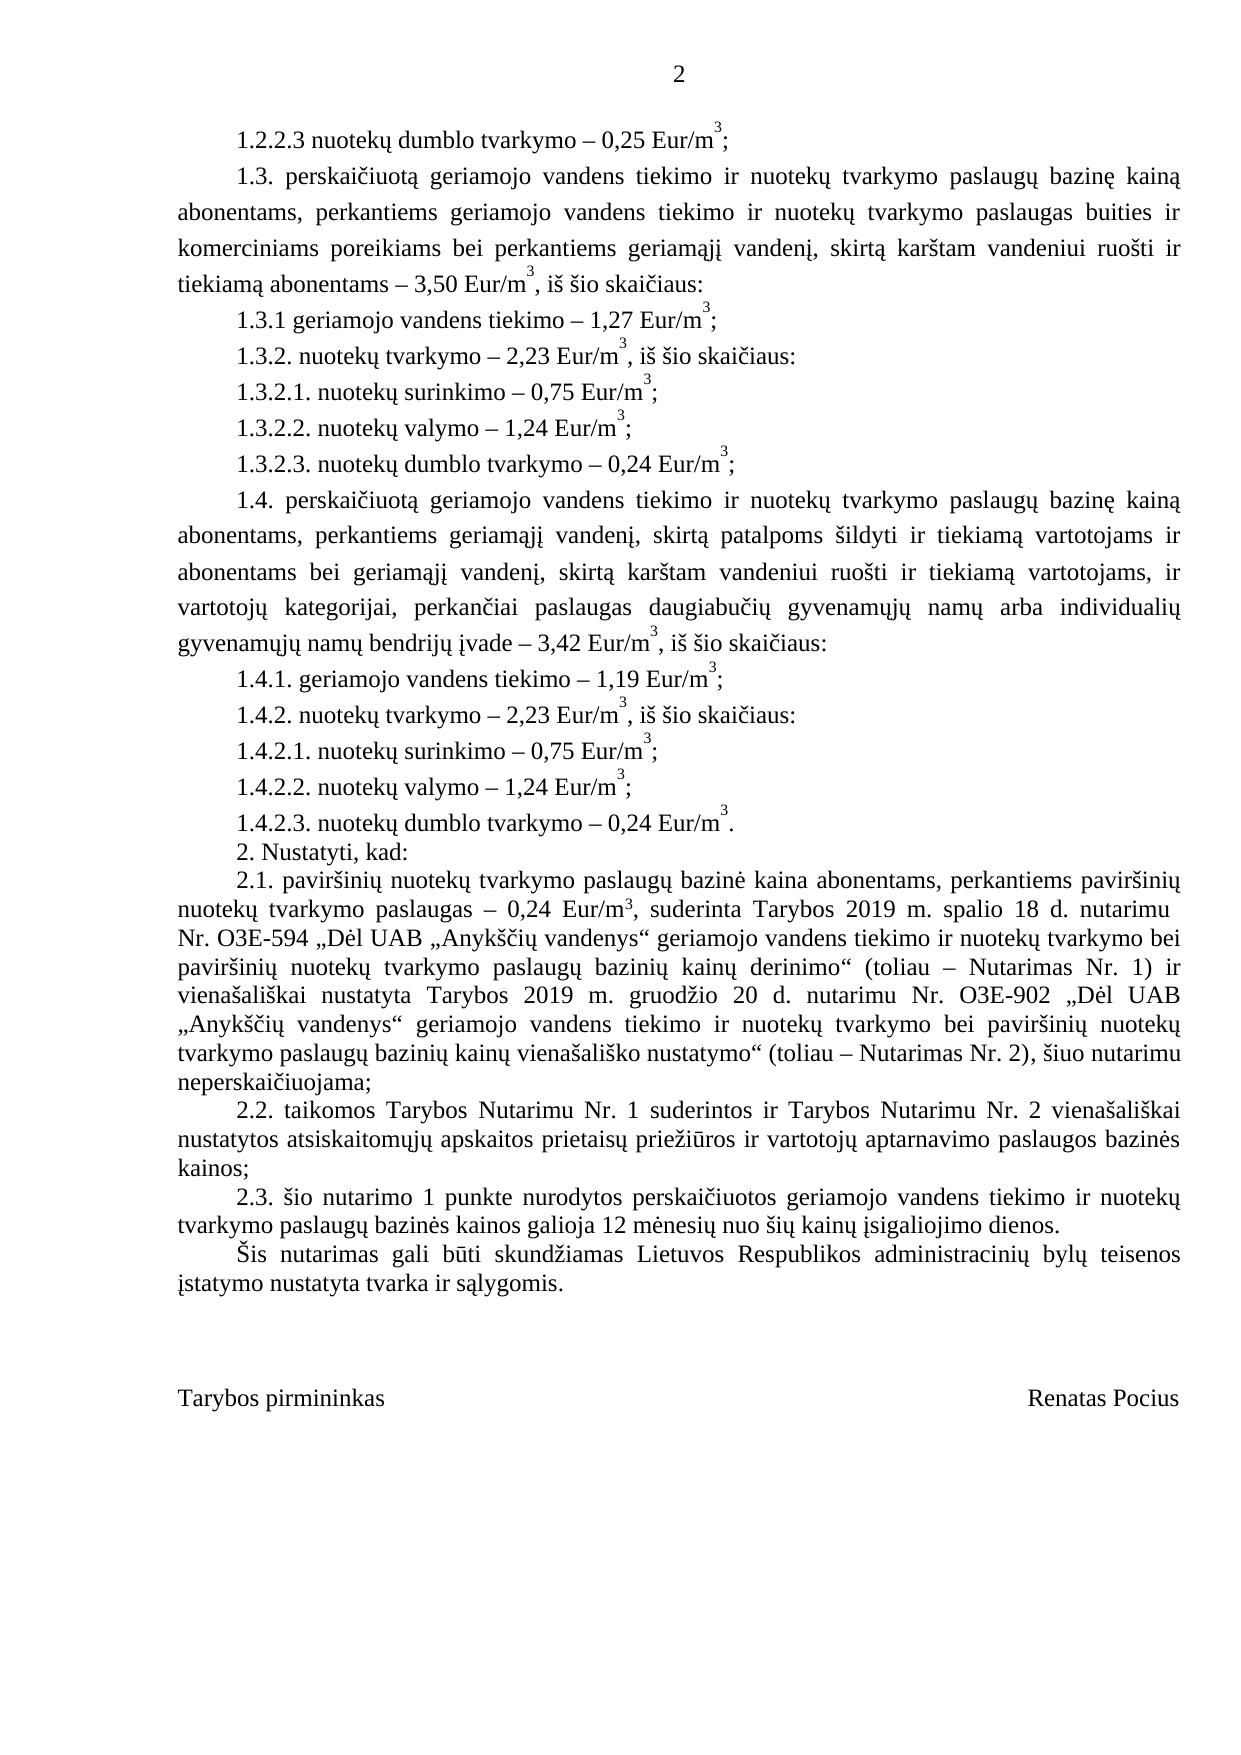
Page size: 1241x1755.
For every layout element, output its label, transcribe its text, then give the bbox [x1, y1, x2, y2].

text Tarybos pirmininkas Renatas Pocius [177, 1383, 1181, 1412]
text 2.1. paviršinių nuotekų tvarkymo paslaugų bazinė kaina abonentams, perkantiems paviršinių nuotekų tvarkymo paslaugas – 0,24 Eur/m3, suderinta Tarybos 2019 m. spalio 18 d. nutarimu Nr. O3E-594 „Dėl UAB „Anykščių vandenys“ geriamojo vandens tiekimo ir nuotekų tvarkymo bei paviršinių nuotekų tvarkymo paslaugų bazinių kainų derinimo“ (toliau – Nutarimas Nr. 1) ir vienašališkai nustatyta Tarybos 2019 m. gruodžio 20 d. nutarimu Nr. O3E-902 „Dėl UAB „Anykščių vandenys“ geriamojo vandens tiekimo ir nuotekų tvarkymo bei paviršinių nuotekų tvarkymo paslaugų bazinių kainų vienašališko nustatymo“ (toliau – Nutarimas Nr. 2), šiuo nutarimu neperskaičiuojama; [177, 866, 1181, 1096]
text 1.3.2.2. nuotekų valymo – 1,24 Eur/m3; [177, 406, 1181, 442]
text 1.3.2. nuotekų tvarkymo – 2,23 Eur/m3, iš šio skaičiaus: [177, 334, 1181, 370]
text 1.3.2.1. nuotekų surinkimo – 0,75 Eur/m3; [177, 370, 1181, 406]
text 1.3. perskaičiuotą geriamojo vandens tiekimo ir nuotekų tvarkymo paslaugų bazinę kainą abonentams, perkantiems geriamojo vandens tiekimo ir nuotekų tvarkymo paslaugas buities ir komerciniams poreikiams bei perkantiems geriamąjį vandenį, skirtą karštam vandeniui ruošti ir tiekiamą abonentams – 3,50 Eur/m3, iš šio skaičiaus: [177, 154, 1181, 298]
text 2. Nustatyti, kad: [177, 837, 1181, 866]
text 1.3.2.3. nuotekų dumblo tvarkymo – 0,24 Eur/m3; [177, 442, 1181, 477]
text Šis nutarimas gali būti skundžiamas Lietuvos Respublikos administracinių bylų teisenos įstatymo nustatyta tvarka ir sąlygomis. [177, 1239, 1181, 1297]
text 1.3.1 geriamojo vandens tiekimo – 1,27 Eur/m3; [177, 298, 1181, 334]
text 1.4.2.1. nuotekų surinkimo – 0,75 Eur/m3; [177, 729, 1181, 765]
text 1.4. perskaičiuotą geriamojo vandens tiekimo ir nuotekų tvarkymo paslaugų bazinę kainą abonentams, perkantiems geriamąjį vandenį, skirtą patalpoms šildyti ir tiekiamą vartotojams ir abonentams bei geriamąjį vandenį, skirtą karštam vandeniui ruošti ir tiekiamą vartotojams, ir vartotojų kategorijai, perkančiai paslaugas daugiabučių gyvenamųjų namų arba individualių gyvenamųjų namų bendrijų įvade – 3,42 Eur/m3, iš šio skaičiaus: [177, 477, 1181, 657]
text 2.3. šio nutarimo 1 punkte nurodytos perskaičiuotos geriamojo vandens tiekimo ir nuotekų tvarkymo paslaugų bazinės kainos galioja 12 mėnesių nuo šių kainų įsigaliojimo dienos. [177, 1182, 1181, 1239]
text 1.4.2.3. nuotekų dumblo tvarkymo – 0,24 Eur/m3. [177, 801, 1181, 837]
text 1.4.2.2. nuotekų valymo – 1,24 Eur/m3; [177, 765, 1181, 801]
text 2.2. taikomos Tarybos Nutarimu Nr. 1 suderintos ir Tarybos Nutarimu Nr. 2 vienašališkai nustatytos atsiskaitomųjų apskaitos prietaisų priežiūros ir vartotojų aptarnavimo paslaugos bazinės kainos; [177, 1096, 1181, 1182]
text 1.4.2. nuotekų tvarkymo – 2,23 Eur/m3, iš šio skaičiaus: [177, 693, 1181, 729]
text 1.4.1. geriamojo vandens tiekimo – 1,19 Eur/m3; [177, 657, 1181, 693]
text 1.2.2.3 nuotekų dumblo tvarkymo – 0,25 Eur/m3; [177, 118, 1181, 154]
